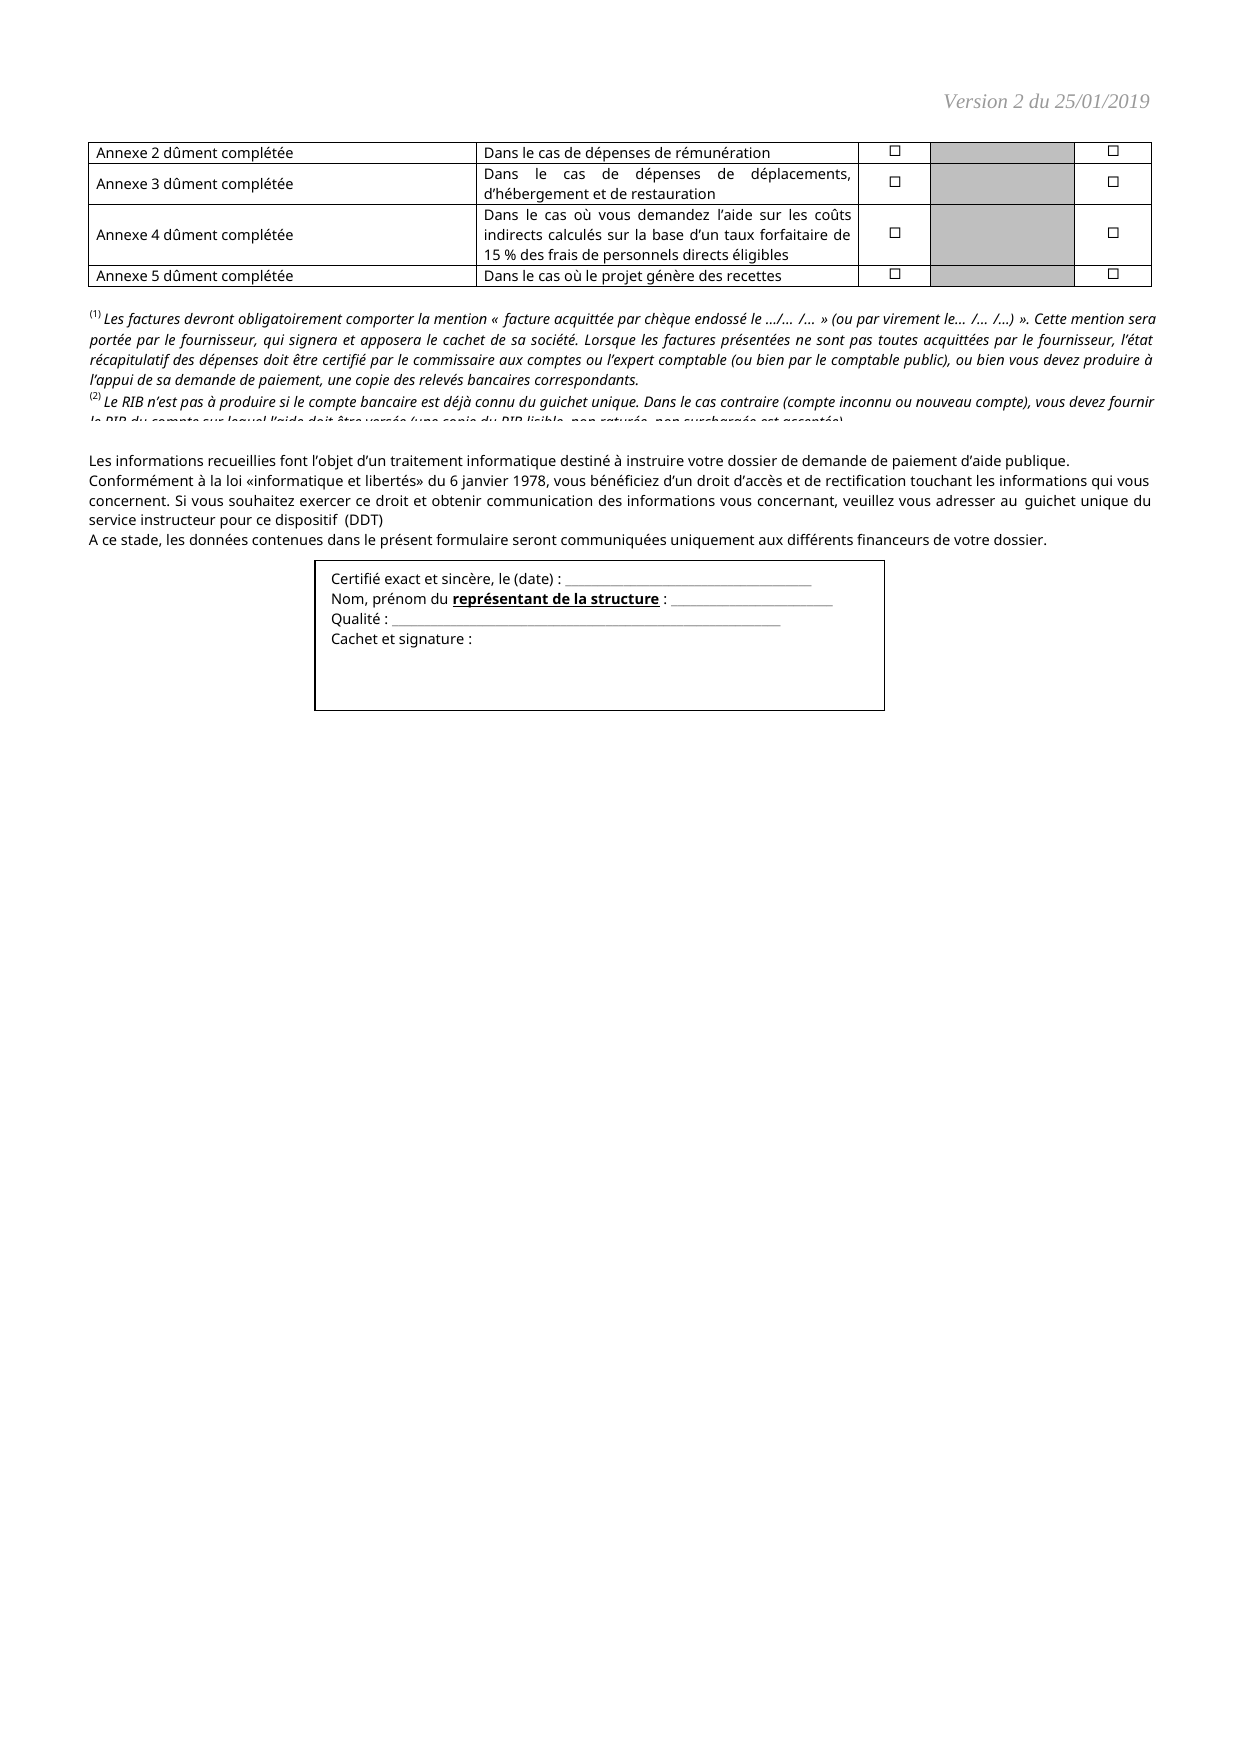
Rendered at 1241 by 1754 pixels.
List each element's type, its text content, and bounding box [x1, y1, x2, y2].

table_cell [931, 164, 1074, 204]
table_cell  [859, 143, 930, 163]
table_cell [931, 205, 1074, 265]
table_cell Annexe 3 dûment complétée [89, 164, 476, 204]
table_cell Dans le cas de dépenses de déplacements, d’hébergement et de restauration [477, 164, 858, 204]
text Cachet et signature : [331, 628, 869, 648]
table_cell Dans le cas de dépenses de rémunération [477, 143, 858, 163]
text (1) Les factures devront obligatoirement comporter la mention « facture acquittée par chèque endossé le …/… /… » (ou par virement le… /… /…) ». Cette mention sera portée par le fournisseur, qui signera et apposera le cachet de sa société. Lorsque les factures présentées ne sont pas toutes acquittées par le fournisseur, l’état récapitulatif des dépenses doit être certifié par le commissaire aux comptes ou l’expert comptable (ou bien par le comptable public), ou bien vous devez produire à l’appui de sa demande de paiement, une copie des relevés bancaires correspondants. [89, 307, 1158, 389]
text Conformément à la loi «informatique et libertés» du 6 janvier 1978, vous bénéficiez d’un droit d’accès et de rectification touchant les informations qui vous concernent. Si vous souhaitez exercer ce droit et obtenir communication des informations vous concernant, veuillez vous adresser au guichet unique du service instructeur pour ce dispositif (DDT) [89, 470, 1152, 530]
table_cell Annexe 4 dûment complétée [89, 205, 476, 265]
table_cell Dans le cas où le projet génère des recettes [477, 266, 858, 286]
table_cell [931, 266, 1074, 286]
table_cell Annexe 2 dûment complétée [89, 143, 476, 163]
table_cell  [859, 164, 930, 204]
text Les informations recueillies font l’objet d’un traitement informatique destiné à instruire votre dossier de demande de paiement d’aide publique. [89, 451, 1152, 470]
text Certifié exact et sincère, le (date) : ______________________________________ [331, 569, 869, 589]
text A ce stade, les données contenues dans le présent formulaire seront communiquées uniquement aux différents financeurs de votre dossier. [89, 530, 1152, 550]
table_cell  [1075, 205, 1151, 265]
table_cell Annexe 5 dûment complétée [89, 266, 476, 286]
text (2) Le RIB n’est pas à produire si le compte bancaire est déjà connu du guichet unique. Dans le cas contraire (compte inconnu ou nouveau compte), vous devez fournir le RIB du compte sur lequel l’aide doit être versée (une copie du RIB lisible, non raturée, non surchargée est acceptée). [89, 389, 1158, 420]
table_cell  [1075, 266, 1151, 286]
table_cell [931, 143, 1074, 163]
table_cell  [859, 266, 930, 286]
table_cell  [859, 205, 930, 265]
text Qualité : ____________________________________________________________ [331, 609, 869, 628]
table_cell  [1075, 164, 1151, 204]
table_cell Dans le cas où vous demandez l’aide sur les coûts indirects calculés sur la base d’un taux forfaitaire de 15 % des frais de personnels directs éligibles [477, 205, 858, 265]
table_cell  [1075, 143, 1151, 163]
text Nom, prénom du représentant de la structure : _________________________ [331, 589, 869, 609]
